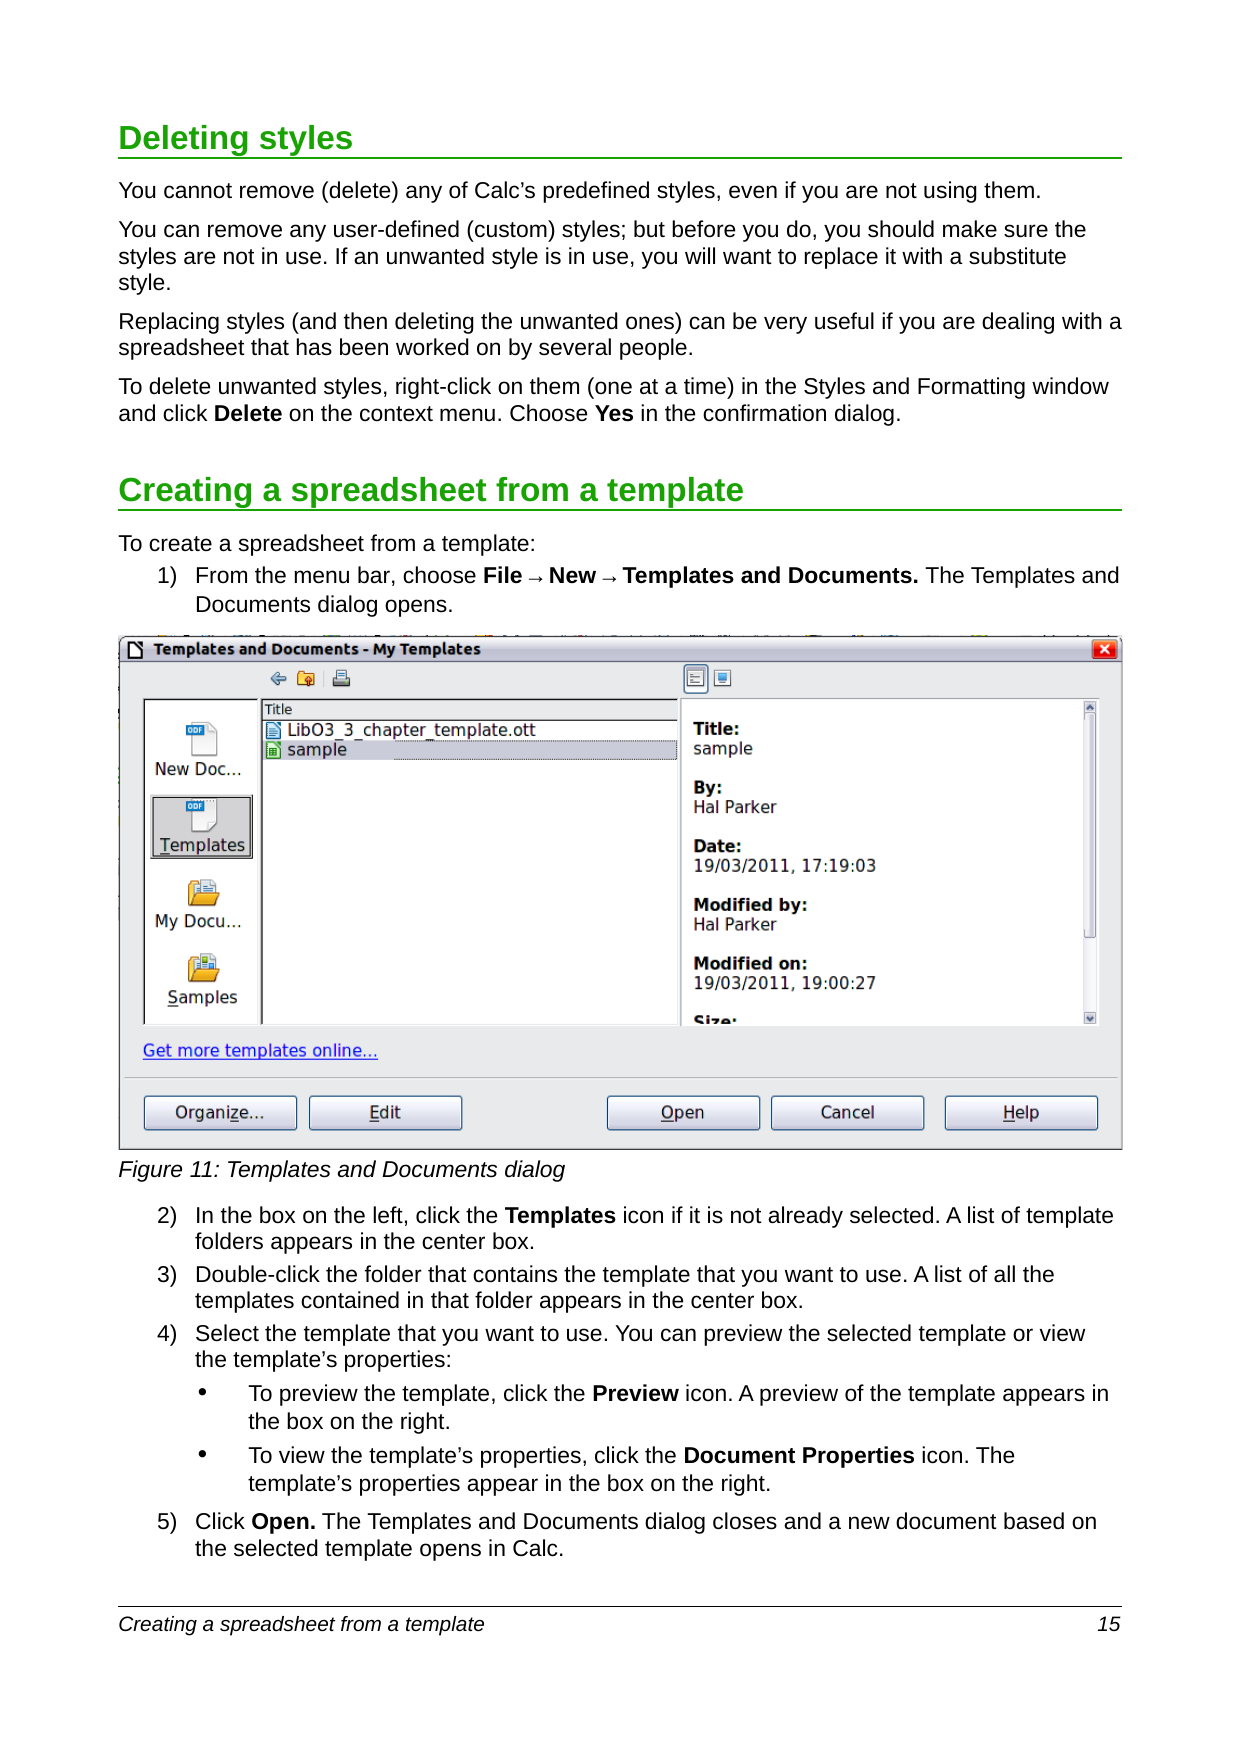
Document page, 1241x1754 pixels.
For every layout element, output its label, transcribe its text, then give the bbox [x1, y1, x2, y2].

list To create a spreadsheet from a template: [118, 529, 1122, 556]
picture [118, 635, 1123, 1150]
list From the menu bar, choose File → New → Templates and Documents. The Templates and Documents dialog opens. [177, 562, 1122, 617]
text You can remove any user-defined (custom) styles; but before you do, you should make sure the styles are not in use. If an unwanted style is in use, you will want to replace it with a substitute style. [118, 216, 1122, 295]
text Figure 11: Templates and Documents dialog [118, 1156, 1122, 1182]
list In the box on the left, click the Templates icon if it is not already selected. A list of template folders appears in the center box. [177, 1202, 1122, 1254]
text Replacing styles (and then deleting the unwanted ones) can be very useful if you are dealing with a spreadsheet that has been worked on by several people. [118, 308, 1122, 361]
list To view the template’s properties, click the Document Properties icon. The template’s properties appear in the box on the right. [195, 1440, 1122, 1496]
list Double-click the folder that contains the template that you want to use. A list of all the templates contained in that folder appears in the center box. [177, 1261, 1122, 1313]
subtitle Deleting styles [118, 118, 1122, 157]
subtitle Creating a spreadsheet from a template [118, 470, 1122, 509]
list Click Open. The Templates and Documents dialog closes and a new document based on the selected template opens in Calc. [177, 1508, 1122, 1561]
text You cannot remove (delete) any of Calc’s predefined styles, even if you are not using them. [118, 177, 1122, 204]
list Select the template that you want to use. You can preview the selected template or view the template’s properties: [177, 1320, 1122, 1372]
list To preview the template, click the Preview icon. A preview of the template appears in the box on the right. [195, 1379, 1122, 1434]
text To delete unwanted styles, right-click on them (one at a time) in the Styles and Formatting window and click Delete on the context menu. Choose Yes in the confirmation dialog. [118, 373, 1122, 426]
